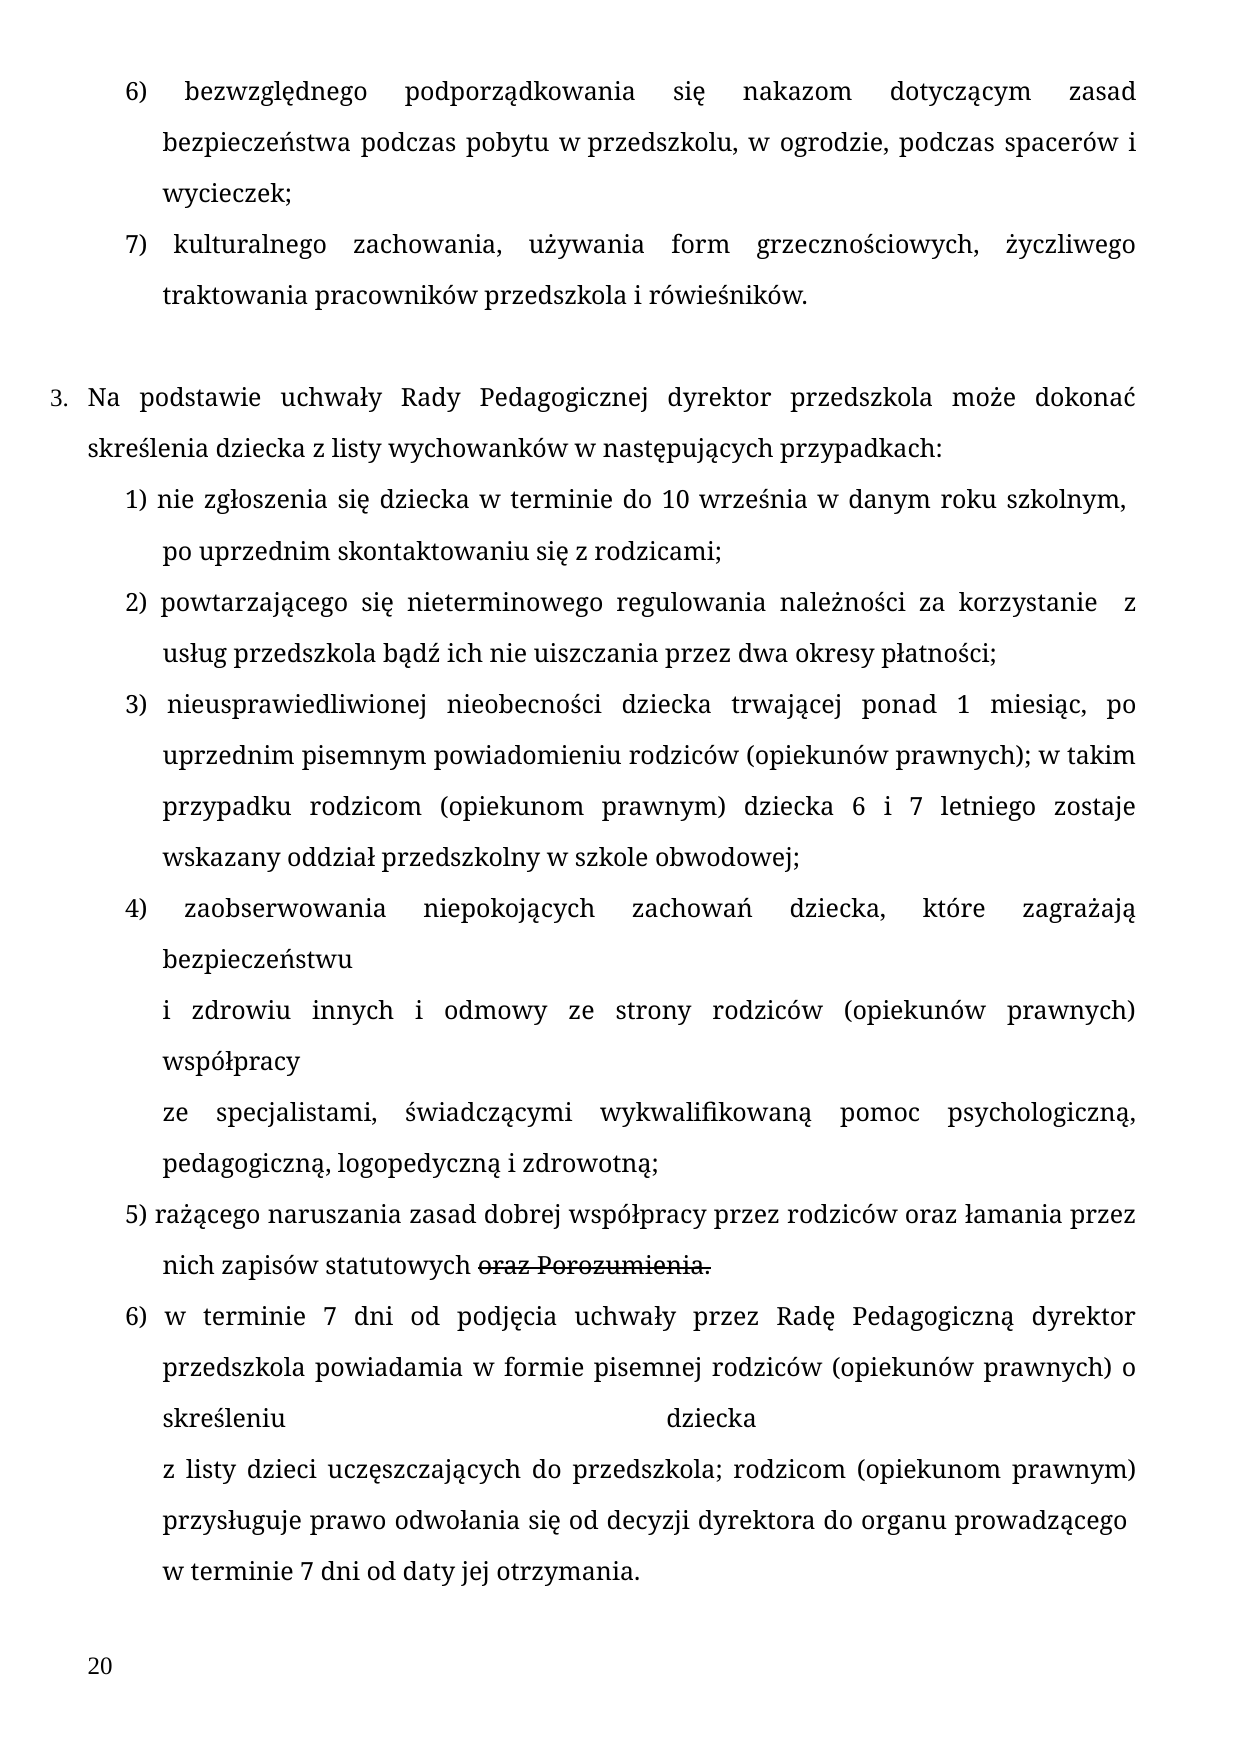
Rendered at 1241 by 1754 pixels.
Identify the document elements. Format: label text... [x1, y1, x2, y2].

text 2) powtarzającego się nieterminowego regulowania należności za korzystanie z usług przedszkola bądź ich nie uiszczania przez dwa okresy płatności; [125, 584, 1137, 669]
text 4) zaobserwowania niepokojących zachowań dziecka, które zagrażają bezpieczeństwu i zdrowiu innych i odmowy ze strony rodziców (opiekunów prawnych) współpracy ze specjalistami, świadczącymi wykwalifikowaną pomoc psychologiczną, pedagogiczną, logopedyczną i zdrowotną; [125, 890, 1137, 1180]
text 5) rażącego naruszania zasad dobrej współpracy przez rodziców oraz łamania przez nich zapisów statutowych oraz Porozumienia. [125, 1197, 1137, 1282]
text 7) kulturalnego zachowania, używania form grzecznościowych, życzliwego traktowania pracowników przedszkola i rówieśników. [125, 227, 1137, 312]
text 3) nieusprawiedliwionej nieobecności dziecka trwającej ponad 1 miesiąc, po uprzednim pisemnym powiadomieniu rodziców (opiekunów prawnych); w takim przypadku rodzicom (opiekunom prawnym) dziecka 6 i 7 letniego zostaje wskazany oddział przedszkolny w szkole obwodowej; [125, 686, 1137, 873]
text 1) nie zgłoszenia się dziecka w terminie do 10 września w danym roku szkolnym, po uprzednim skontaktowaniu się z rodzicami; [125, 482, 1137, 567]
text 6) w terminie 7 dni od podjęcia uchwały przez Radę Pedagogiczną dyrektor przedszkola powiadamia w formie pisemnej rodziców (opiekunów prawnych) o skreśleniu dziecka z listy dzieci uczęszczających do przedszkola; rodzicom (opiekunom prawnym) przysługuje prawo odwołania się od decyzji dyrektora do organu prowadzącego w terminie 7 dni od daty jej otrzymania. [125, 1299, 1137, 1588]
text 6) bezwzględnego podporządkowania się nakazom dotyczącym zasad bezpieczeństwa podczas pobytu w przedszkolu, w ogrodzie, podczas spacerów i wycieczek; [125, 74, 1137, 210]
list Na podstawie uchwały Rady Pedagogicznej dyrektor przedszkola może dokonać skreślenia dziecka z listy wychowanków w następujących przypadkach: [50, 380, 1137, 465]
